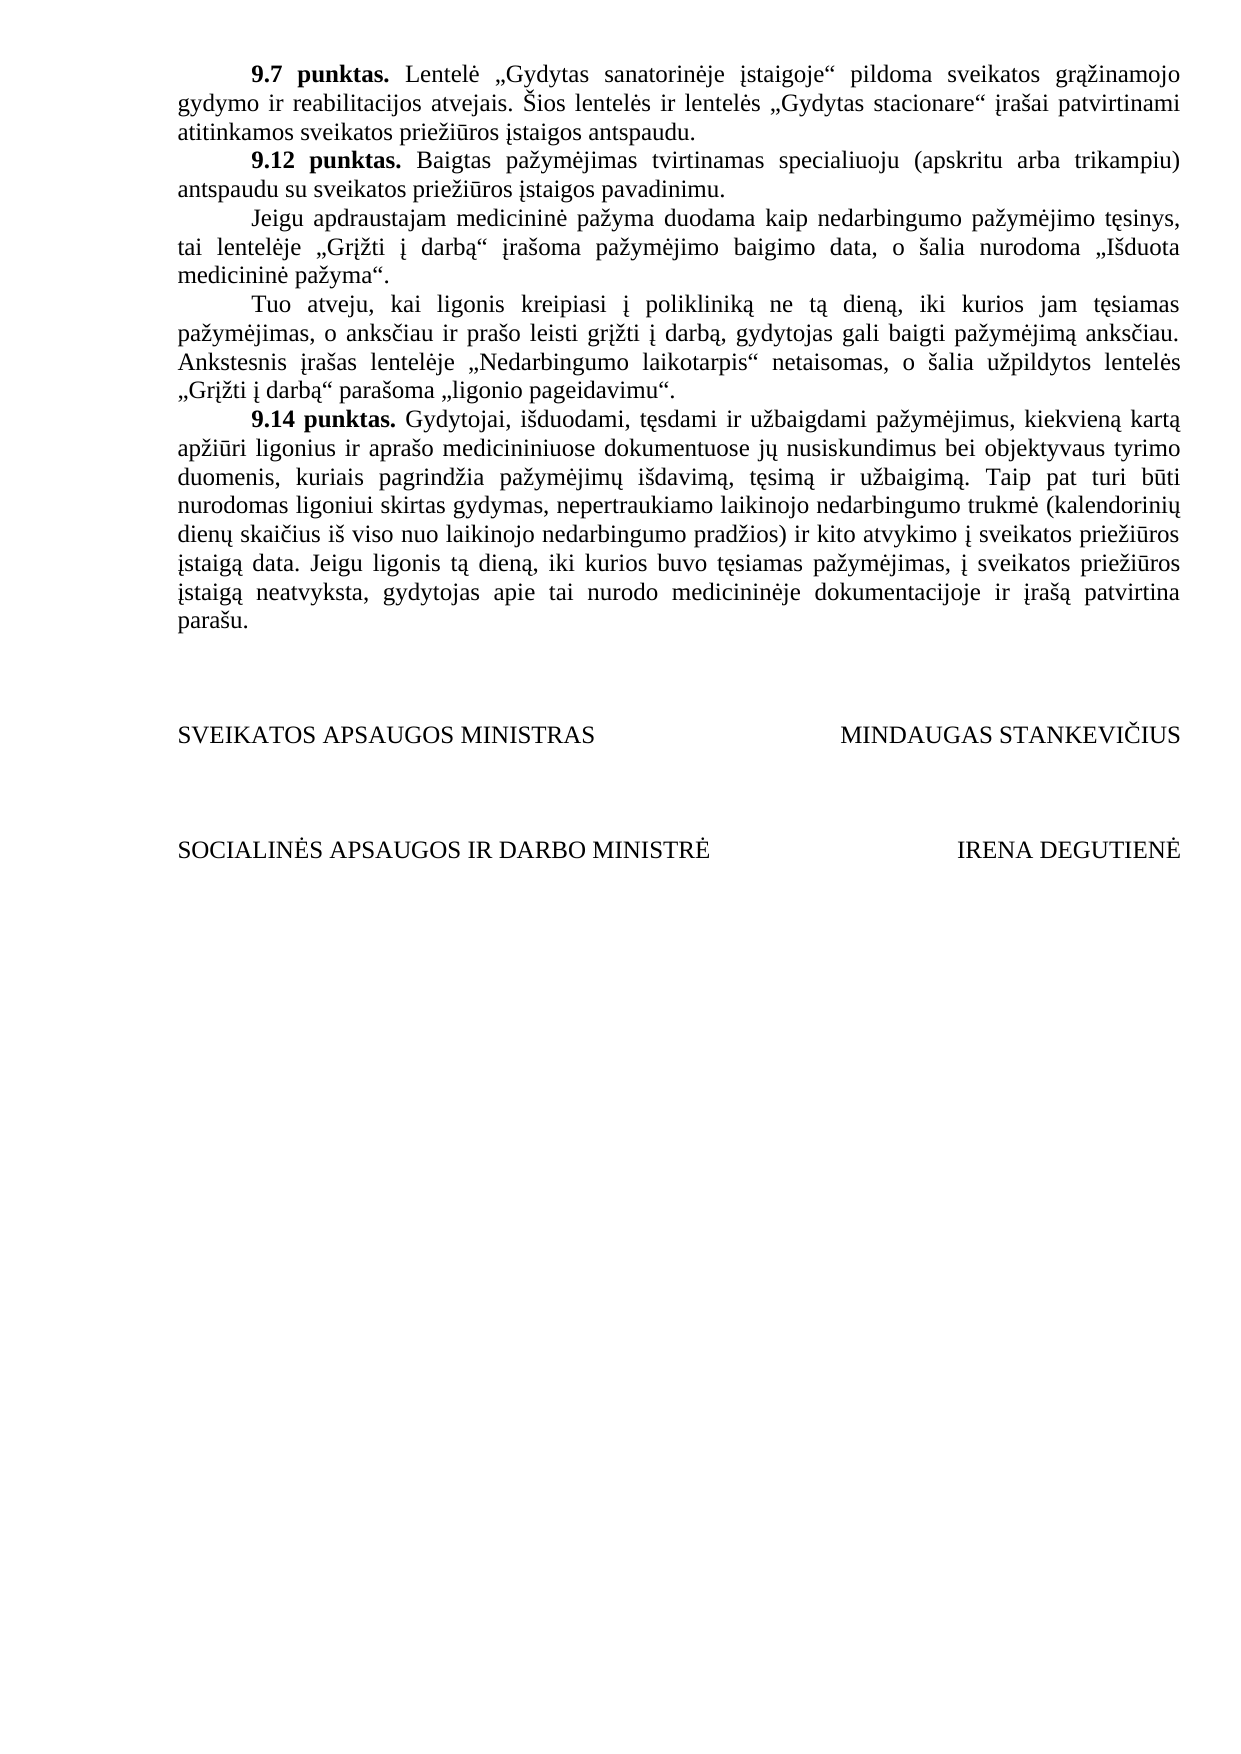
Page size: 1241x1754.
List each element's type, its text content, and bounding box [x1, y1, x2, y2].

text 9.12 punktas. Baigtas pažymėjimas tvirtinamas specialiuoju (apskritu arba trikampiu) antspaudu su sveikatos priežiūros įstaigos pavadinimu. [177, 145, 1181, 203]
text SOCIALINĖS APSAUGOS IR DARBO MINISTRĖ IRENA DEGUTIENĖ [177, 835, 1181, 864]
text Tuo atveju, kai ligonis kreipiasi į polikliniką ne tą dieną, iki kurios jam tęsiamas pažymėjimas, o anksčiau ir prašo leisti grįžti į darbą, gydytojas gali baigti pažymėjimą anksčiau. Ankstesnis įrašas lentelėje „Nedarbingumo laikotarpis“ netaisomas, o šalia užpildytos lentelės „Grįžti į darbą“ parašoma „ligonio pageidavimu“. [177, 289, 1181, 404]
text SVEIKATOS APSAUGOS MINISTRAS MINDAUGAS STANKEVIČIUS [177, 720, 1181, 749]
text Jeigu apdraustajam medicininė pažyma duodama kaip nedarbingumo pažymėjimo tęsinys, tai lentelėje „Grįžti į darbą“ įrašoma pažymėjimo baigimo data, o šalia nurodoma „Išduota medicininė pažyma“. [177, 203, 1181, 289]
text 9.7 punktas. Lentelė „Gydytas sanatorinėje įstaigoje“ pildoma sveikatos grąžinamojo gydymo ir reabilitacijos atvejais. Šios lentelės ir lentelės „Gydytas stacionare“ įrašai patvirtinami atitinkamos sveikatos priežiūros įstaigos antspaudu. [177, 59, 1181, 145]
text 9.14 punktas. Gydytojai, išduodami, tęsdami ir užbaigdami pažymėjimus, kiekvieną kartą apžiūri ligonius ir aprašo medicininiuose dokumentuose jų nusiskundimus bei objektyvaus tyrimo duomenis, kuriais pagrindžia pažymėjimų išdavimą, tęsimą ir užbaigimą. Taip pat turi būti nurodomas ligoniui skirtas gydymas, nepertraukiamo laikinojo nedarbingumo trukmė (kalendorinių dienų skaičius iš viso nuo laikinojo nedarbingumo pradžios) ir kito atvykimo į sveikatos priežiūros įstaigą data. Jeigu ligonis tą dieną, iki kurios buvo tęsiamas pažymėjimas, į sveikatos priežiūros įstaigą neatvyksta, gydytojas apie tai nurodo medicininėje dokumentacijoje ir įrašą patvirtina parašu. [177, 404, 1181, 634]
